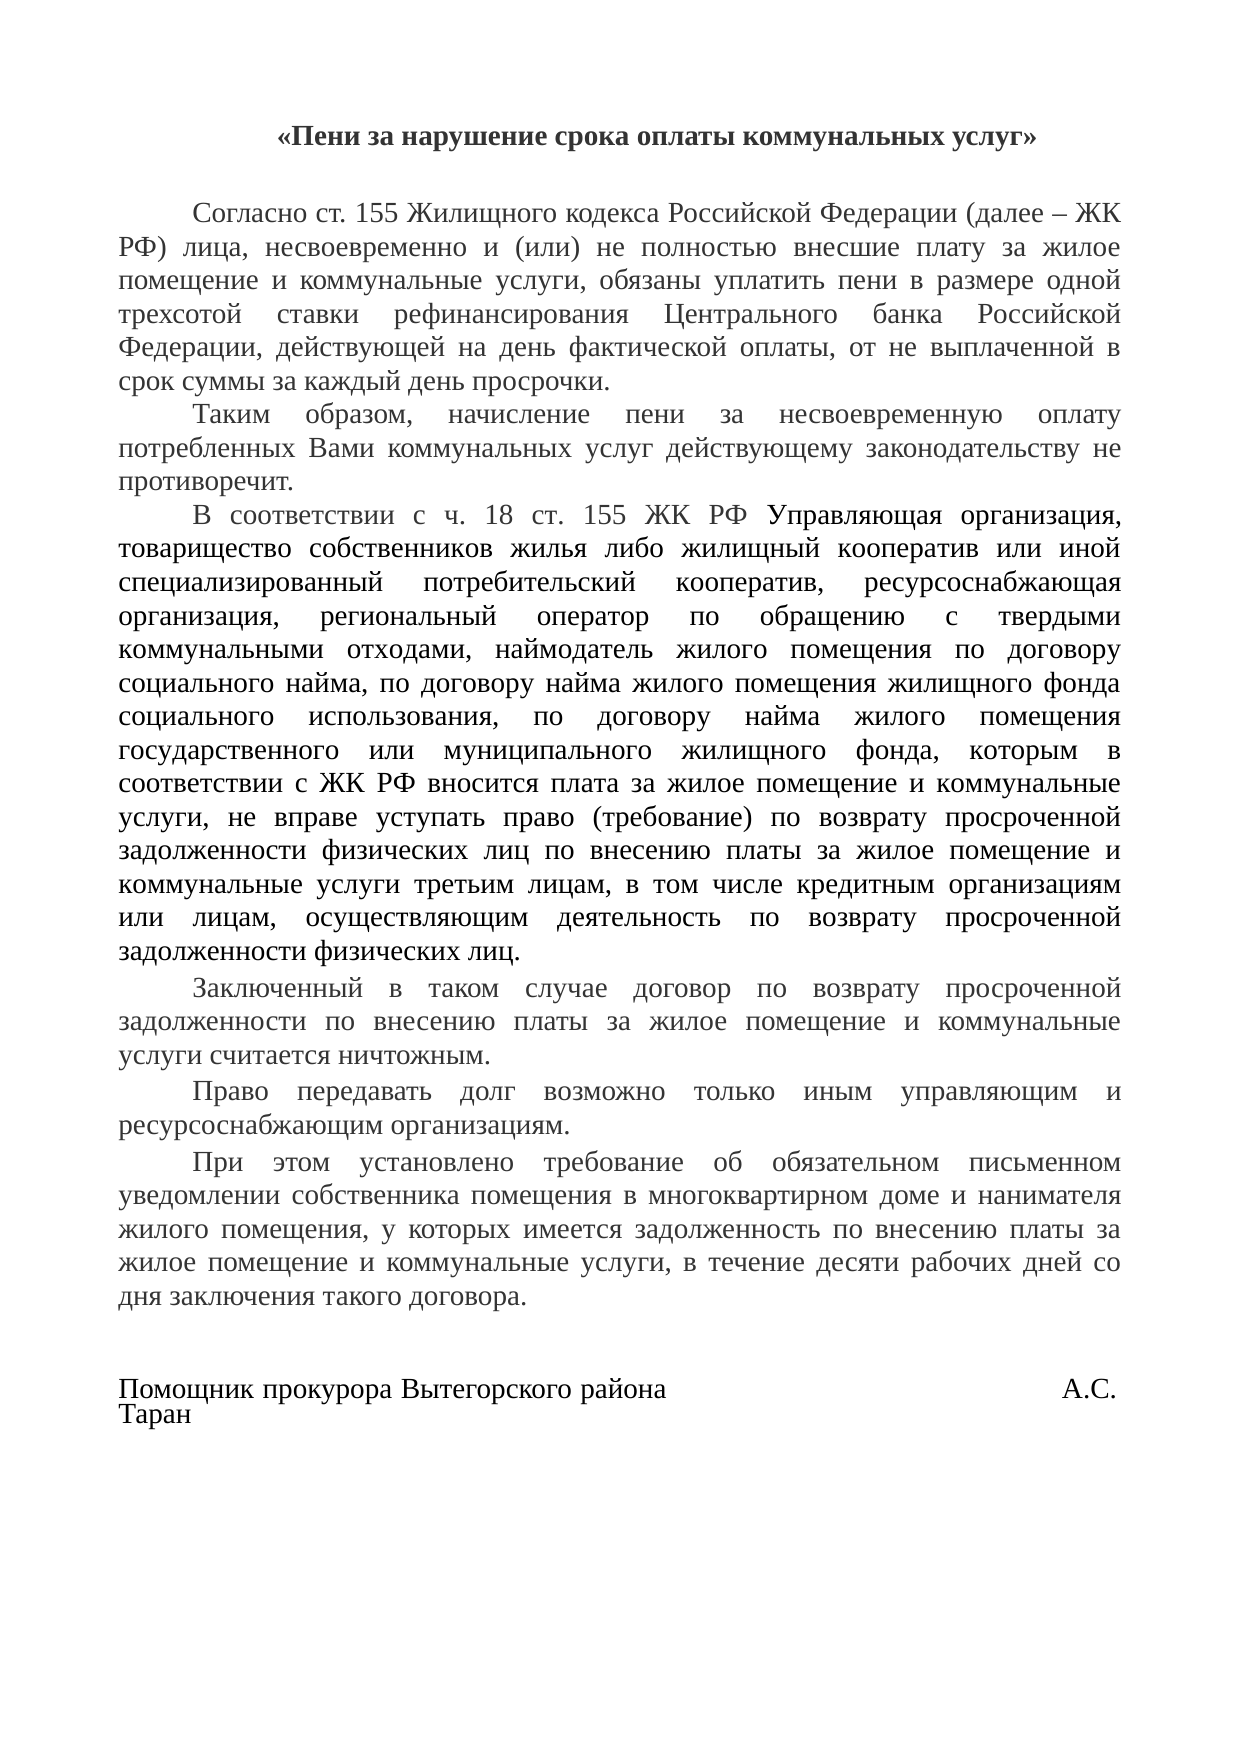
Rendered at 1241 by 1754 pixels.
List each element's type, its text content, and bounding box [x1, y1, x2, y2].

text Таким образом, начисление пени за несвоевременную оплату потребленных Вами коммунальных услуг действующему законодательству не противоречит. [118, 396, 1122, 497]
text При этом установлено требование об обязательном письменном уведомлении собственника помещения в многоквартирном доме и нанимателя жилого помещения, у которых имеется задолженность по внесению платы за жилое помещение и коммунальные услуги, в течение десяти рабочих дней со дня заключения такого договора. [118, 1144, 1122, 1311]
text Право передавать долг возможно только иным управляющим и ресурсоснабжающим организациям. [118, 1073, 1122, 1141]
text Согласно ст. 155 Жилищного кодекса Российской Федерации (далее – ЖК РФ) лица, несвоевременно и (или) не полностью внесшие плату за жилое помещение и коммунальные услуги, обязаны уплатить пени в размере одной трехсотой ставки рефинансирования Центрального банка Российской Федерации, действующей на день фактической оплаты, от не выплаченной в срок суммы за каждый день просрочки. [118, 195, 1122, 396]
text В соответствии с ч. 18 ст. 155 ЖК РФ Управляющая организация, товарищество собственников жилья либо жилищный кооператив или иной специализированный потребительский кооператив, ресурсоснабжающая организация, региональный оператор по обращению с твердыми коммунальными отходами, наймодатель жилого помещения по договору социального найма, по договору найма жилого помещения жилищного фонда социального использования, по договору найма жилого помещения государственного или муниципального жилищного фонда, которым в соответствии с ЖК РФ вносится плата за жилое помещение и коммунальные услуги, не вправе уступать право (требование) по возврату просроченной задолженности физических лиц по внесению платы за жилое помещение и коммунальные услуги третьим лицам, в том числе кредитным организациям или лицам, осуществляющим деятельность по возврату просроченной задолженности физических лиц. [118, 497, 1122, 967]
text Помощник прокурора Вытегорского района А.С. Таран [118, 1378, 1122, 1428]
text «Пени за нарушение срока оплаты коммунальных услуг» [118, 118, 1122, 152]
text Заключенный в таком случае договор по возврату просроченной задолженности по внесению платы за жилое помещение и коммунальные услуги считается ничтожным. [118, 970, 1122, 1070]
